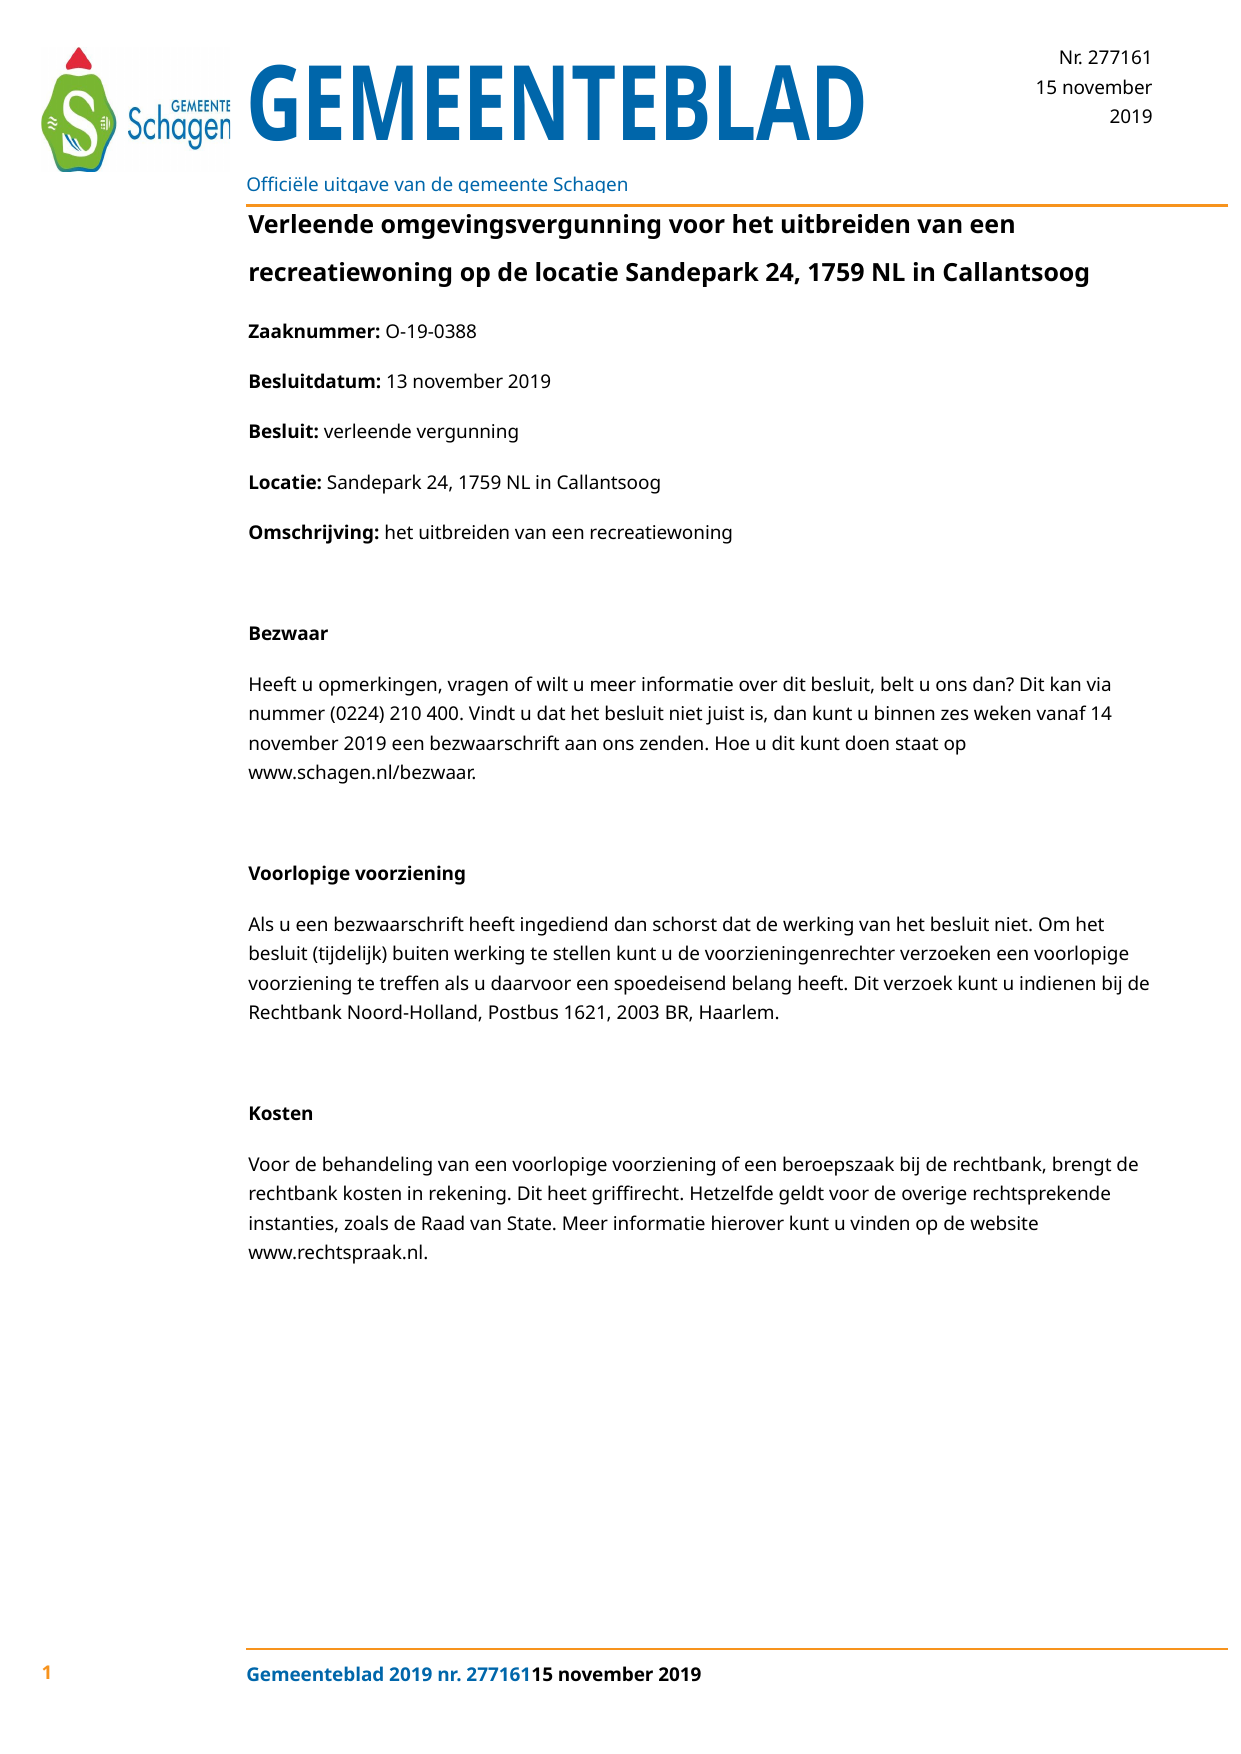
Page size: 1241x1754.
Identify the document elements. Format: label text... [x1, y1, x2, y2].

text Locatie: Sandepark 24, 1759 NL in Callantsoog [248, 469, 1152, 495]
text Heeft u opmerkingen, vragen of wilt u meer informatie over dit besluit, belt u ons dan? Dit kan via nummer (0224) 210 400. Vindt u dat het besluit niet juist is, dan kunt u binnen zes weken vanaf 14 november 2019 een bezwaarschrift aan ons zenden. Hoe u dit kunt doen staat op www.schagen.nl/bezwaar. [248, 671, 1152, 785]
text Bezwaar [248, 620, 1152, 646]
picture [41, 47, 231, 172]
text Verleende omgevingsvergunning voor het uitbreiden van een recreatiewoning op de locatie Sandepark 24, 1759 NL in Callantsoog [248, 207, 1152, 288]
text Besluit: verleende vergunning [248, 419, 1152, 444]
text Voorlopige voorziening [248, 860, 1152, 886]
text Voor de behandeling van een voorlopige voorziening of een beroepszaak bij de rechtbank, brengt de rechtbank kosten in rekening. Dit heet griffirecht. Hetzelfde geldt voor de overige rechtsprekende instanties, zoals de Raad van State. Meer informatie hierover kunt u vinden op de website www.rechtspraak.nl. [248, 1151, 1152, 1265]
text Zaaknummer: O-19-0388 [248, 318, 1152, 344]
text Omschrijving: het uitbreiden van een recreatiewoning [248, 519, 1152, 545]
text Als u een bezwaarschrift heeft ingediend dan schorst dat de werking van het besluit niet. Om het besluit (tijdelijk) buiten werking te stellen kunt u de voorzieningenrechter verzoeken een voorlopige voorziening te treffen als u daarvoor een spoedeisend belang heeft. Dit verzoek kunt u indienen bij de Rechtbank Noord-Holland, Postbus 1621, 2003 BR, Haarlem. [248, 911, 1152, 1025]
text Kosten [248, 1100, 1152, 1126]
text Besluitdatum: 13 november 2019 [248, 368, 1152, 394]
